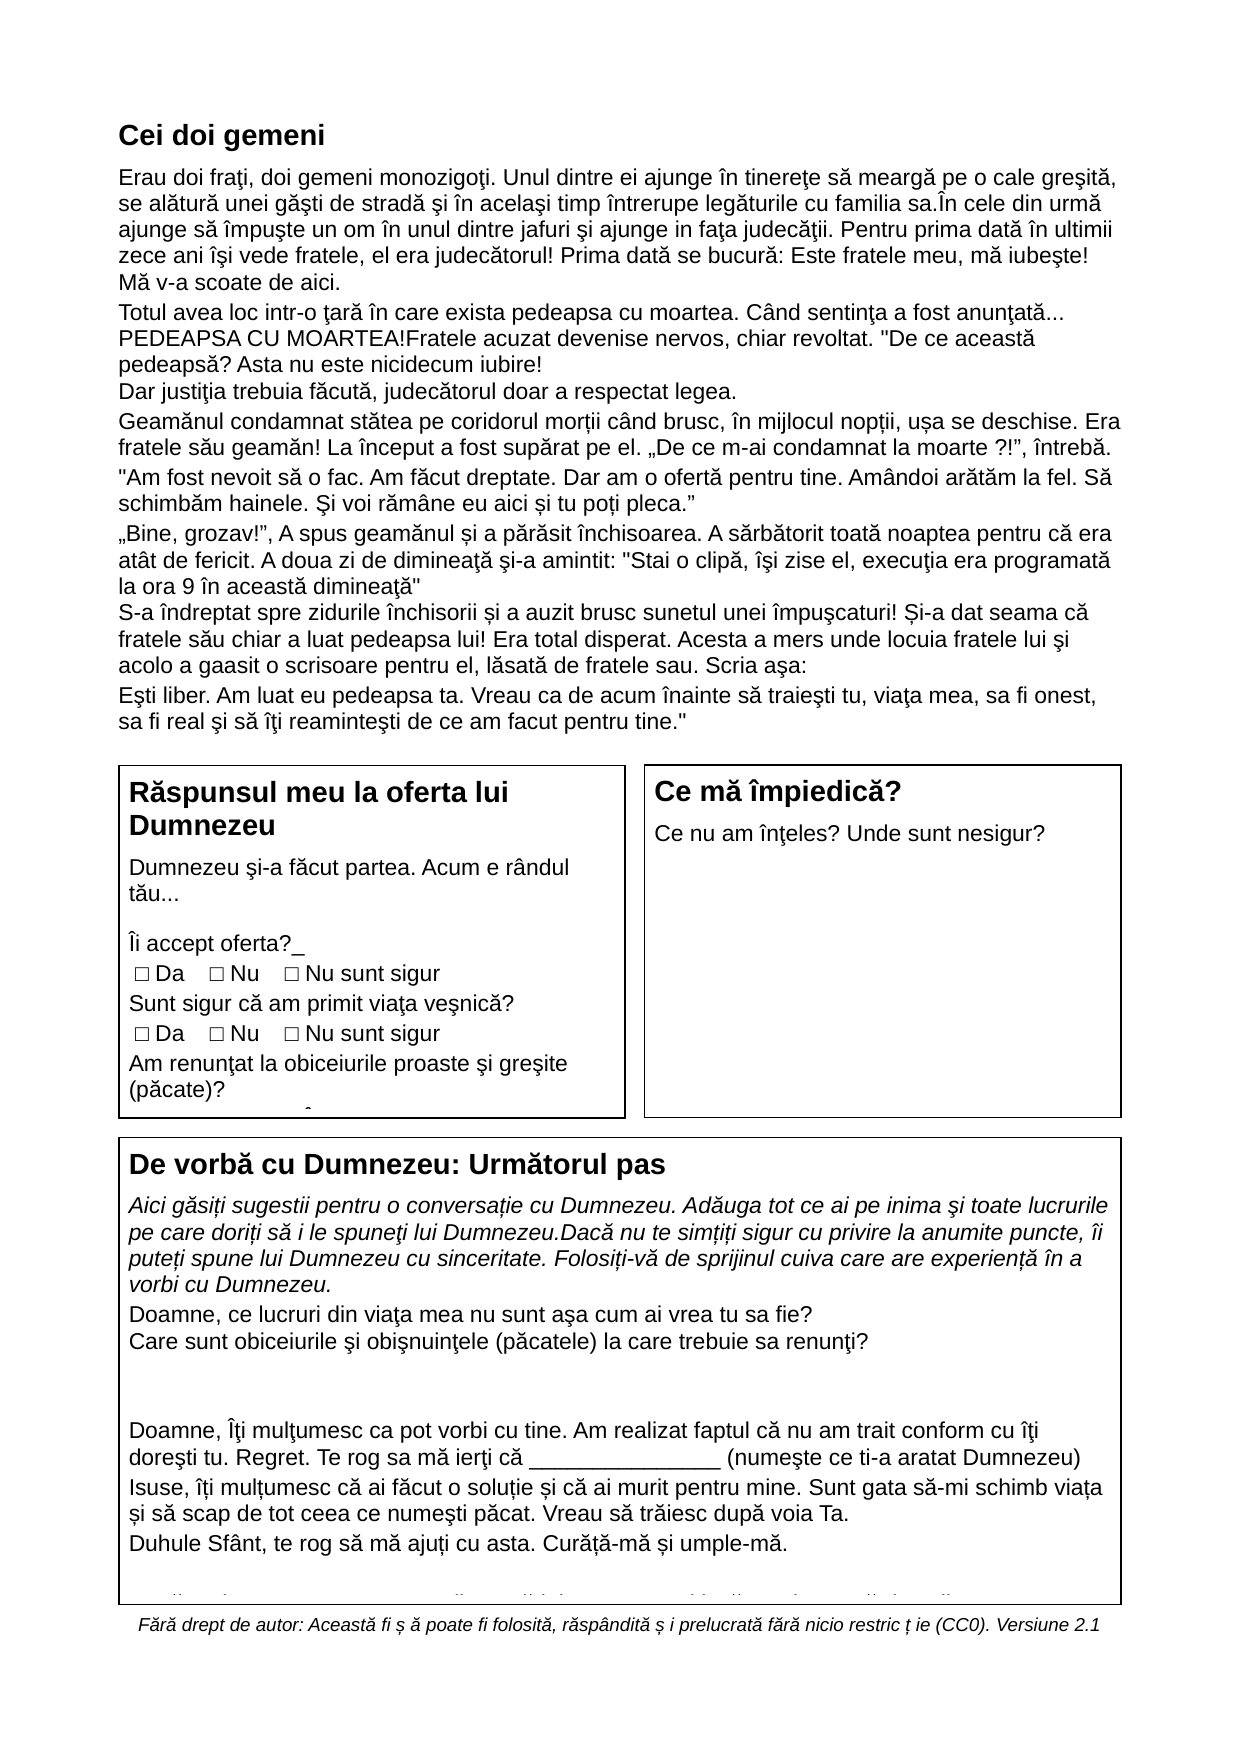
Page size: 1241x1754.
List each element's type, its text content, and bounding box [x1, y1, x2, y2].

text Aici găsiți sugestii pentru o conversație cu Dumnezeu. Adăuga tot ce ai pe inima şi toate lucrurile pe care doriți să i le spuneţi lui Dumnezeu.Dacă nu te simțiți sigur cu privire la anumite puncte, îi puteți spune lui Dumnezeu cu sinceritate. Folosiți-vă de sprijinul cuiva care are experiență în a vorbi cu Dumnezeu. [128, 1192, 1112, 1298]
text □ Da □ Nu □ Nu sunt sigur [128, 960, 616, 986]
text Eşti liber. Am luat eu pedeapsa ta. Vreau ca de acum înainte să traieşti tu, viaţa mea, sa fi onest, sa fi real şi să îţi reaminteşti de ce am facut pentru tine." [118, 682, 1122, 734]
text Duhule Sfânt, te rog să mă ajuți cu asta. Curăță-mă și umple-mă. [128, 1530, 1112, 1556]
text Geamănul condamnat stătea pe coridorul morții când brusc, în mijlocul nopții, ușa se deschise. Era fratele său geamăn! La început a fost supărat pe el. „De ce m-ai condamnat la moarte ?!”, întrebă. [118, 408, 1122, 460]
text Erau doi fraţi, doi gemeni monozigoţi. Unul dintre ei ajunge în tinereţe să meargă pe o cale greşită, se alătură unei găşti de stradă şi în acelaşi timp întrerupe legăturile cu familia sa.În cele din urmă ajunge să împuşte un om în unul dintre jafuri şi ajunge in faţa judecăţii. Pentru prima dată în ultimii zece ani îşi vede fratele, el era judecătorul! Prima dată se bucură: Este fratele meu, mă iubeşte! Mă v-a scoate de aici. [118, 163, 1122, 295]
text Dumnezeu şi-a făcut partea. Acum e rândul tău... [128, 854, 616, 906]
text Doamne, ce lucruri din viaţa mea nu sunt aşa cum ai vrea tu sa fie? Care sunt obiceiurile şi obişnuinţele (păcatele) la care trebuie sa renunţi? [128, 1301, 1112, 1354]
subtitle Cei doi gemeni [118, 118, 1122, 152]
subtitle De vorbă cu Dumnezeu: Următorul pas [128, 1147, 1112, 1181]
text Îi accept oferta?_ [128, 930, 616, 956]
text Isuse, îți mulțumesc că ai făcut o soluție și că ai murit pentru mine. Sunt gata să-mi schimb viața și să scap de tot ceea ce numeşti păcat. Vreau să trăiesc după voia Ta. [128, 1473, 1112, 1526]
subtitle Ce mă împiedică? [654, 774, 1112, 808]
text Dacă poți spune toate acestea din toată inima ta, atunci lasă pe cineva să-ți explice cum funcționează începutul acestei noi vieți(vezi "Botez" foi de lucru) [128, 1589, 1112, 1595]
text "Am fost nevoit să o fac. Am făcut dreptate. Dar am o ofertă pentru tine. Amândoi arătăm la fel. Să schimbăm hainele. Şi voi rămâne eu aici și tu poți pleca.” [118, 464, 1122, 517]
subtitle Răspunsul meu la oferta lui Dumnezeu [128, 775, 616, 842]
text Am renunţat la obiceiurile proaste şi greşite (păcate)? [128, 1050, 616, 1102]
text „Bine, grozav!”, A spus geamănul și a părăsit închisoarea. A sărbătorit toată noaptea pentru că era atât de fericit. A doua zi de dimineaţă şi-a amintit: "Stai o clipă, îşi zise el, execuţia era programată la ora 9 în această dimineaţă" S-a îndreptat spre zidurile închisorii și a auzit brusc sunetul unei împuşcaturi! Și-a dat seama că fratele său chiar a luat pedeapsa lui! Era total disperat. Acesta a mers unde locuia fratele lui şi acolo a gaasit o scrisoare pentru el, lăsată de fratele sau. Scria aşa: [118, 520, 1122, 678]
text Ce nu am înţeles? Unde sunt nesigur? [654, 820, 1112, 846]
text Totul avea loc intr-o ţară în care exista pedeapsa cu moartea. Când sentinţa a fost anunţată... PEDEAPSA CU MOARTEA!Fratele acuzat devenise nervos, chiar revoltat. "De ce această pedeapsă? Asta nu este nicidecum iubire! Dar justiţia trebuia făcută, judecătorul doar a respectat legea. [118, 299, 1122, 404]
text Sunt sigur că am primit viaţa veşnică? [128, 990, 616, 1016]
text Doamne, Îţi mulţumesc ca pot vorbi cu tine. Am realizat faptul că nu am trait conform cu îţi doreşti tu. Regret. Te rog sa mă ierţi că _______________ (numeşte ce ti-a aratat Dumnezeu) [128, 1417, 1112, 1470]
text □ Da □ Nu □ Nu sunt sigur [128, 1020, 616, 1046]
